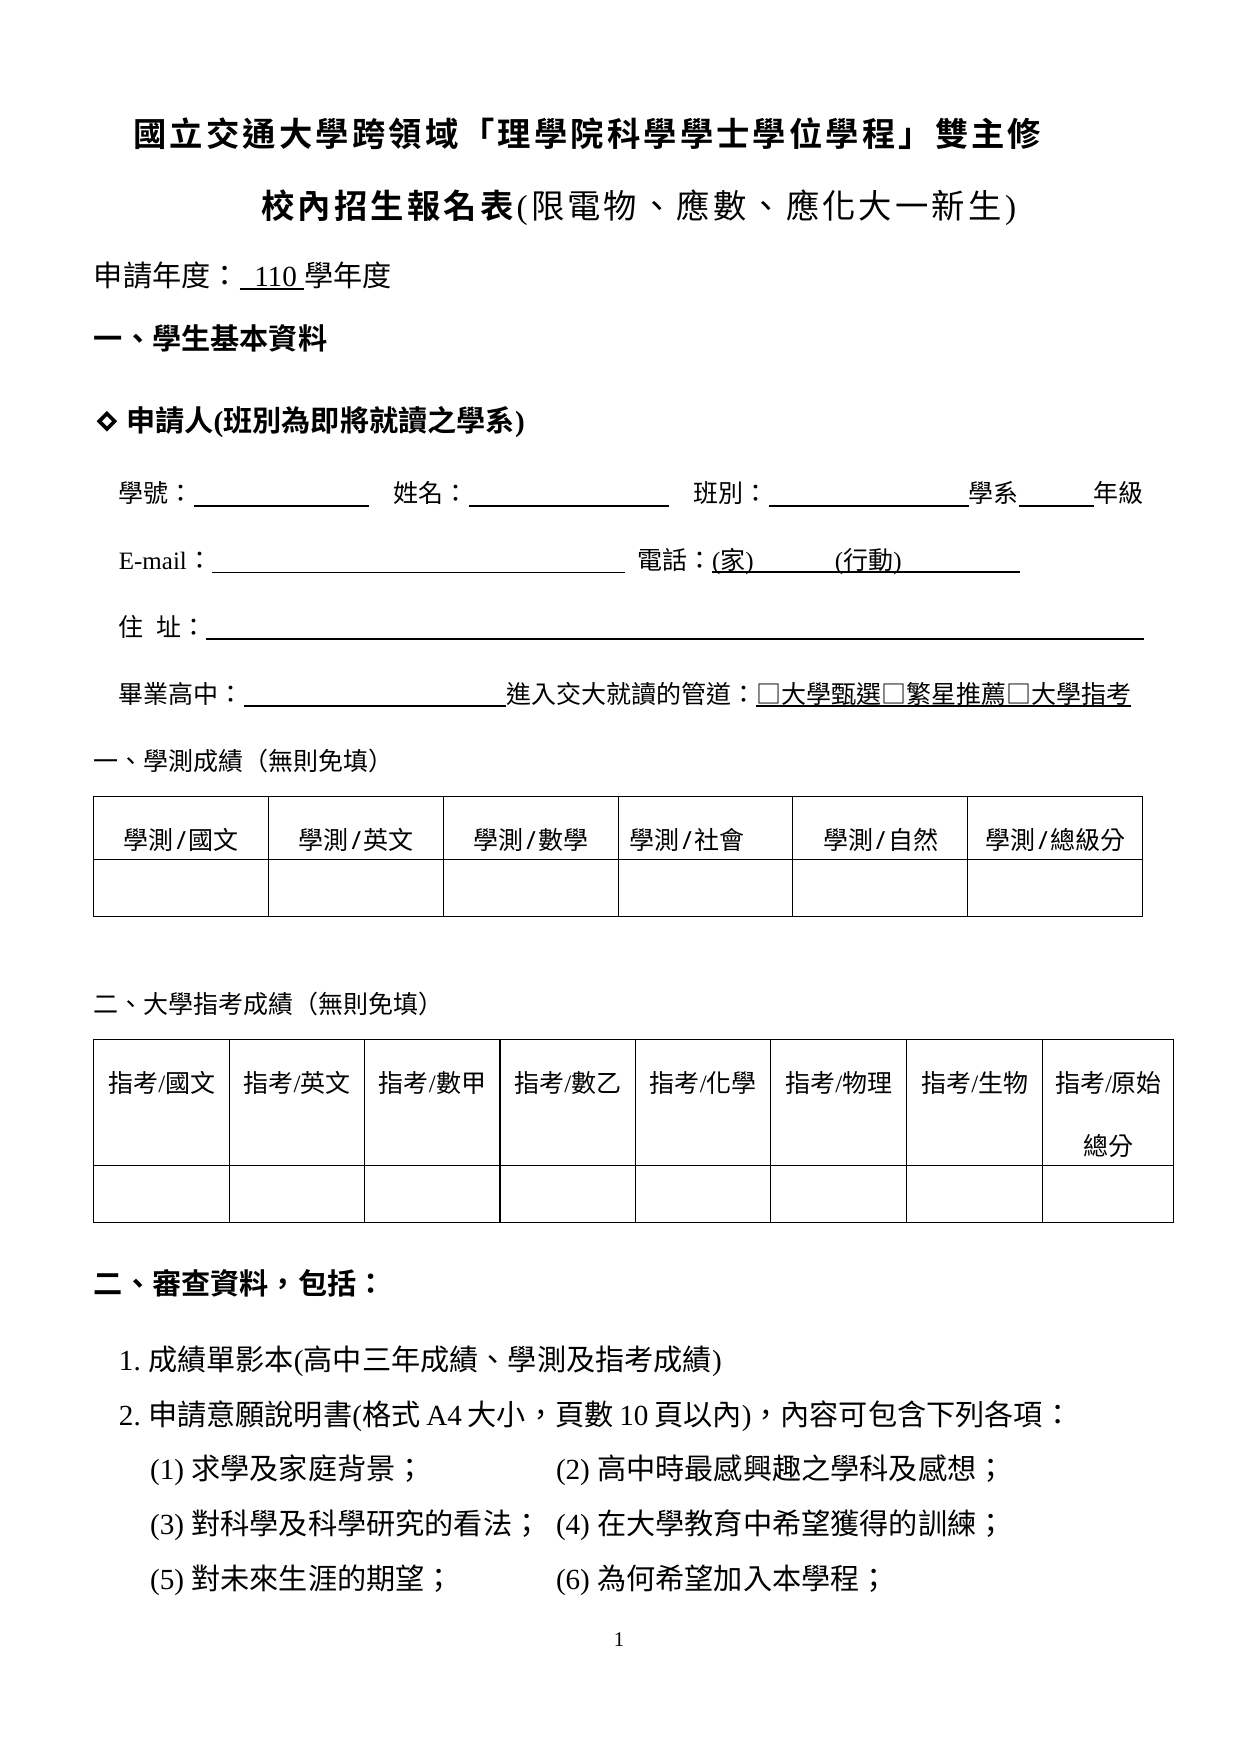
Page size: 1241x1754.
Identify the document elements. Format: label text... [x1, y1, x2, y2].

table_cell [771, 1166, 906, 1222]
text 畢業高中： 進入交大就讀的管道：□大學甄選□繁星推薦□大學指考 [94, 674, 1144, 711]
text E-mail： 電話：(家) (行動) [94, 541, 1144, 577]
table_cell [365, 1166, 499, 1222]
table_cell [94, 860, 268, 916]
table_header 指考/生物 [907, 1040, 1042, 1165]
table_header 學測/總級分 [968, 797, 1142, 859]
text 2. 申請意願說明書(格式A4大小，頁數10頁以內)，內容可包含下列各項： [94, 1391, 1144, 1433]
table_cell [230, 1166, 364, 1222]
table_cell [1043, 1166, 1173, 1222]
table_header 指考/物理 [771, 1040, 906, 1165]
text ²申請人(班別為即將就讀之學系) [94, 398, 1144, 440]
table_cell [793, 860, 967, 916]
table_header 學測/數學 [444, 797, 618, 859]
table_header 指考/英文 [230, 1040, 364, 1165]
table_cell [968, 860, 1142, 916]
text 國立交通大學跨領域「理學院科學學士學位學程」雙主修 [94, 108, 1144, 156]
text (5) 對未來生涯的期望； (6) 為何希望加入本學程； [94, 1556, 1144, 1598]
text 校內招生報名表(限電物、應數、應化大一新生) [94, 180, 1144, 228]
text 申請年度： 110 學年度 [94, 252, 1144, 294]
table_header 學測/自然 [793, 797, 967, 859]
table_cell [269, 860, 443, 916]
text 二、大學指考成績（無則免填） [94, 985, 1144, 1021]
table_cell [94, 1166, 229, 1222]
table_cell [619, 860, 792, 916]
table_header 學測/國文 [94, 797, 268, 859]
table_cell [444, 860, 618, 916]
text 1. 成績單影本(高中三年成績、學測及指考成績) [94, 1336, 1144, 1379]
text 一、學生基本資料 [94, 316, 1144, 358]
text (1) 求學及家庭背景； (2) 高中時最感興趣之學科及感想； [94, 1446, 1144, 1488]
table_cell [907, 1166, 1042, 1222]
table_header 指考/原始總分 [1043, 1040, 1173, 1165]
text 一、學測成績（無則免填） [94, 741, 1144, 777]
text 住 址： [94, 607, 1144, 644]
table_header 指考/數乙 [501, 1040, 635, 1165]
table_cell [501, 1166, 635, 1222]
table_header 指考/化學 [636, 1040, 770, 1165]
table_cell [636, 1166, 770, 1222]
text 學號： 姓名： 班別： 學系 年級 [94, 474, 1144, 510]
table_header 指考/國文 [94, 1040, 229, 1165]
table_header 指考/數甲 [365, 1040, 499, 1165]
table_header 學測/英文 [269, 797, 443, 859]
text 二、審查資料，包括： [94, 1260, 1144, 1303]
text (3) 對科學及科學研究的看法； (4) 在大學教育中希望獲得的訓練； [94, 1501, 1144, 1543]
table_header 學測/社會 [619, 797, 792, 859]
